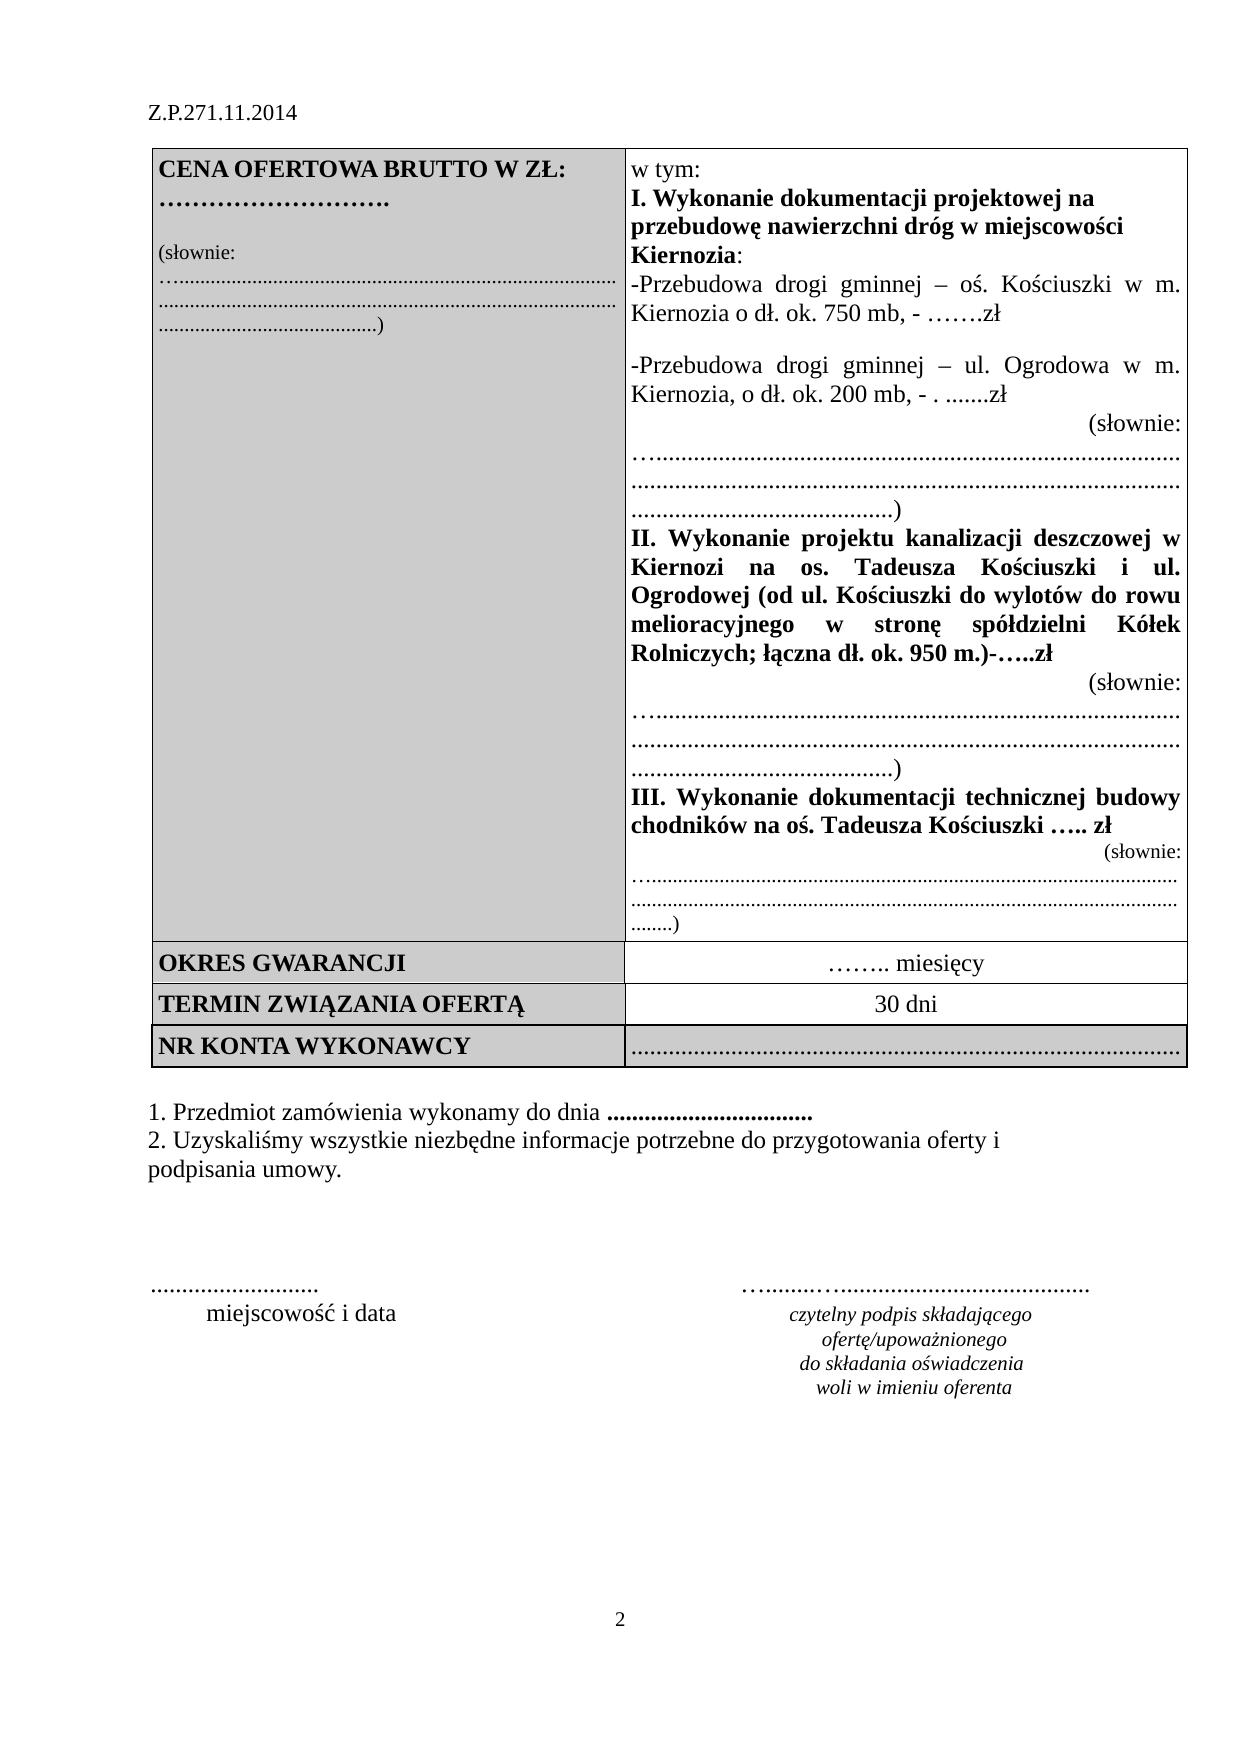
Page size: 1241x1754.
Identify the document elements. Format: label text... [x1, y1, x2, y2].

table_cell OKRES GWARANCJI [153, 942, 624, 982]
text podpisania umowy. [148, 1154, 1093, 1183]
table_cell …….. miesięcy [625, 942, 1187, 982]
text do składania oświadczenia woli w imieniu oferenta [738, 1351, 1093, 1399]
text ofertę/upoważnionego [738, 1327, 1093, 1351]
text 1. Przedmiot zamówienia wykonamy do dnia ................................. [148, 1097, 1093, 1126]
table_cell w tym: I. Wykonanie dokumentacji projektowej na przebudowę nawierzchni dróg w miejscowości Kiernozia: -Przebudowa drogi gminnej – oś. Kościuszki w m. Kiernozia o dł. ok. 750 mb, - …….zł -Przebudowa drogi gminnej – ul. Ogrodowa w m. Kiernozia, o dł. ok. 200 mb, - . .......zł (słownie:…......................................................................................................................................................................................................................) II. Wykonanie projektu kanalizacji deszczowej w Kiernozi na os. Tadeusza Kościuszki i ul. Ogrodowej (od ul. Kościuszki do wylotów do rowu melioracyjnego w stronę spółdzielni Kółek Rolniczych; łączna dł. ok. 950 m.)-…..zł (słownie:…......................................................................................................................................................................................................................) III. Wykonanie dokumentacji technicznej budowy chodników na oś. Tadeusza Kościuszki ….. zł (słownie:…......................................................................................................................................................................................................................) [626, 149, 1187, 941]
text 2. Uzyskaliśmy wszystkie niezbędne informacje potrzebne do przygotowania oferty i [148, 1126, 1093, 1154]
table_cell CENA OFERTOWA BRUTTO W ZŁ: ………………………. (słownie:…......................................................................................................................................................................................................................) [153, 149, 625, 941]
table_cell TERMIN ZWIĄZANIA OFERTĄ [153, 984, 625, 1024]
table_cell 30 dni [626, 984, 1187, 1024]
table_cell ........................................................................................ [626, 1026, 1186, 1066]
table_cell NR KONTA WYKONAWCY [153, 1026, 624, 1066]
text ........................... …........…........................................ miejscowość i data czytelny podpis składającego [148, 1269, 1093, 1327]
